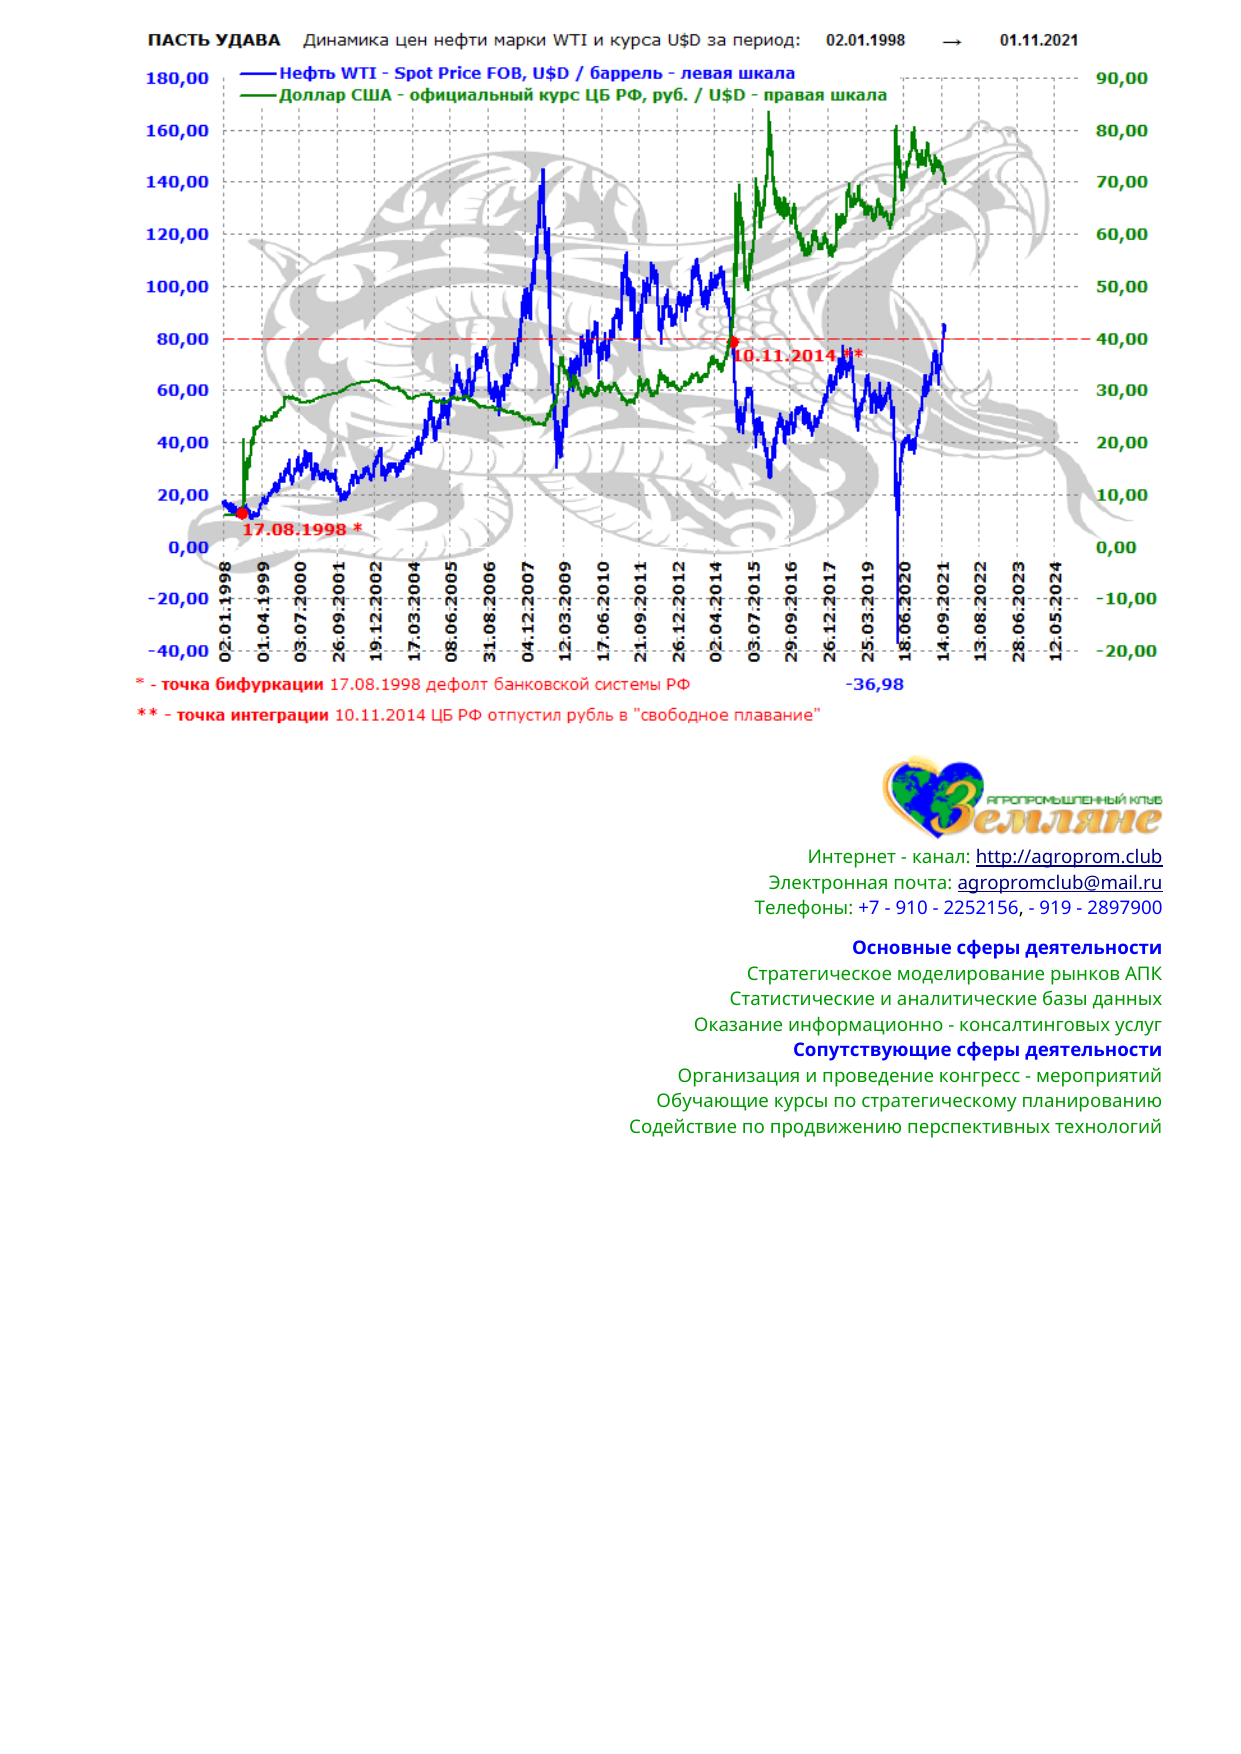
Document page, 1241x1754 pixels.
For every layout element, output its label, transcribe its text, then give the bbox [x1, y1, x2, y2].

text Электронная почта: agropromclub@mail.ru [131, 869, 1162, 894]
text Интернет - канал: http://agroprom.club [131, 843, 1162, 869]
text Обучающие курсы по стратегическому планированию [131, 1088, 1162, 1113]
text Телефоны: +7 - 910 - 2252156, - 919 - 2897900 [131, 894, 1162, 920]
text Оказание информационно - консалтинговых услуг [131, 1011, 1162, 1037]
text Статистические и аналитические базы данных [131, 986, 1162, 1011]
text Основные сферы деятельности [131, 935, 1162, 960]
text Сопутствующие сферы деятельности [131, 1037, 1162, 1062]
text Организация и проведение конгресс - мероприятий [131, 1062, 1162, 1088]
text Стратегическое моделирование рынков АПК [131, 960, 1162, 986]
text Содействие по продвижению перспективных технологий [131, 1113, 1162, 1139]
